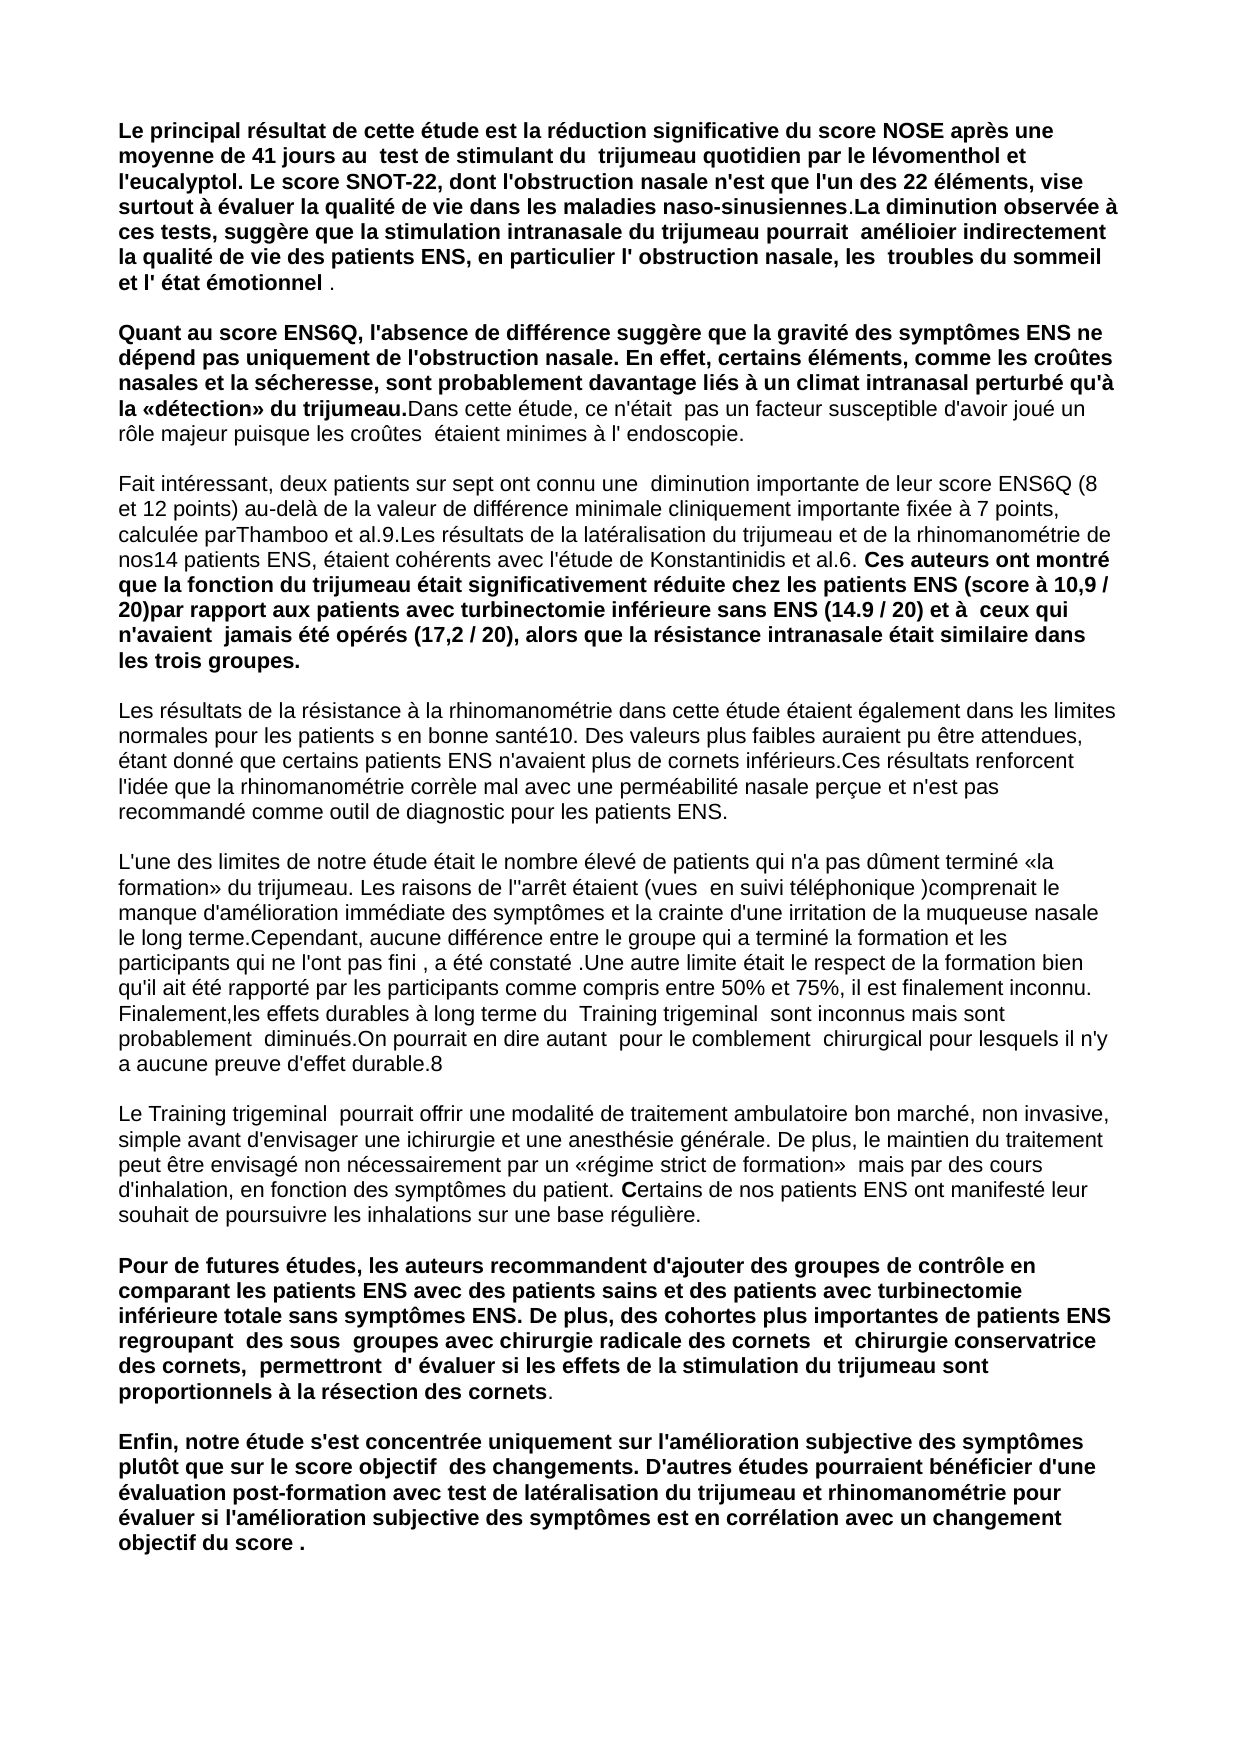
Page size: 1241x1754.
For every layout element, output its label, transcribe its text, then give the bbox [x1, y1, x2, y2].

text le long terme.Cependant, aucune différence entre le groupe qui a terminé la formation et les participants qui ne l'ont pas fini , a été constaté .Une autre limite était le respect de la formation bien qu'il ait été rapporté par les participants comme compris entre 50% et 75%, il est finalement inconnu. Finalement,les effets durables à long terme du Training trigeminal sont inconnus mais sont probablement diminués.On pourrait en dire autant pour le comblement chirurgical pour lesquels il n'y a aucune preuve d'effet durable.8 [118, 925, 1122, 1076]
text L'une des limites de notre étude était le nombre élevé de patients qui n'a pas dûment terminé «la formation» du trijumeau. Les raisons de l''arrêt étaient (vues en suivi téléphonique )comprenait le manque d'amélioration immédiate des symptômes et la crainte d'une irritation de la muqueuse nasale [118, 849, 1122, 925]
text Le Training trigeminal pourrait offrir une modalité de traitement ambulatoire bon marché, non invasive, simple avant d'envisager une ichirurgie et une anesthésie générale. De plus, le maintien du traitement peut être envisagé non nécessairement par un «régime strict de formation» mais par des cours d'inhalation, en fonction des symptômes du patient. Certains de nos patients ENS ont manifesté leur souhait de poursuivre les inhalations sur une base régulière. [118, 1101, 1122, 1227]
text Quant au score ENS6Q, l'absence de différence suggère que la gravité des symptômes ENS ne dépend pas uniquement de l'obstruction nasale. En effet, certains éléments, comme les croûtes nasales et la sécheresse, sont probablement davantage liés à un climat intranasal perturbé qu'à la «détection» du trijumeau.Dans cette étude, ce n'était pas un facteur susceptible d'avoir joué un rôle majeur puisque les croûtes étaient minimes à l' endoscopie. [118, 320, 1122, 446]
text Pour de futures études, les auteurs recommandent d'ajouter des groupes de contrôle en comparant les patients ENS avec des patients sains et des patients avec turbinectomie inférieure totale sans symptômes ENS. De plus, des cohortes plus importantes de patients ENS regroupant des sous groupes avec chirurgie radicale des cornets et chirurgie conservatrice des cornets, permettront d' évaluer si les effets de la stimulation du trijumeau sont proportionnels à la résection des cornets. [118, 1252, 1122, 1404]
text Le principal résultat de cette étude est la réduction significative du score NOSE après une moyenne de 41 jours au test de stimulant du trijumeau quotidien par le lévomenthol et l'eucalyptol. Le score SNOT-22, dont l'obstruction nasale n'est que l'un des 22 éléments, vise surtout à évaluer la qualité de vie dans les maladies naso-sinusiennes.La diminution observée à ces tests, suggère que la stimulation intranasale du trijumeau pourrait amélioier indirectement la qualité de vie des patients ENS, en particulier l' obstruction nasale, les troubles du sommeil et l' état émotionnel . [118, 118, 1122, 294]
text Fait intéressant, deux patients sur sept ont connu une diminution importante de leur score ENS6Q (8 et 12 points) au-delà de la valeur de différence minimale cliniquement importante fixée à 7 points, calculée parThamboo et al.9.Les résultats de la latéralisation du trijumeau et de la rhinomanométrie de nos14 patients ENS, étaient cohérents avec l'étude de Konstantinidis et al.6. Ces auteurs ont montré que la fonction du trijumeau était significativement réduite chez les patients ENS (score à 10,9 / 20)par rapport aux patients avec turbinectomie inférieure sans ENS (14.9 / 20) et à ceux qui n'avaient jamais été opérés (17,2 / 20), alors que la résistance intranasale était similaire dans les trois groupes. [118, 471, 1122, 673]
text Les résultats de la résistance à la rhinomanométrie dans cette étude étaient également dans les limites normales pour les patients s en bonne santé10. Des valeurs plus faibles auraient pu être attendues, étant donné que certains patients ENS n'avaient plus de cornets inférieurs.Ces résultats renforcent l'idée que la rhinomanométrie corrèle mal avec une perméabilité nasale perçue et n'est pas recommandé comme outil de diagnostic pour les patients ENS. [118, 698, 1122, 824]
text Enfin, notre étude s'est concentrée uniquement sur l'amélioration subjective des symptômes plutôt que sur le score objectif des changements. D'autres études pourraient bénéficier d'une évaluation post-formation avec test de latéralisation du trijumeau et rhinomanométrie pour évaluer si l'amélioration subjective des symptômes est en corrélation avec un changement objectif du score . [118, 1429, 1122, 1555]
